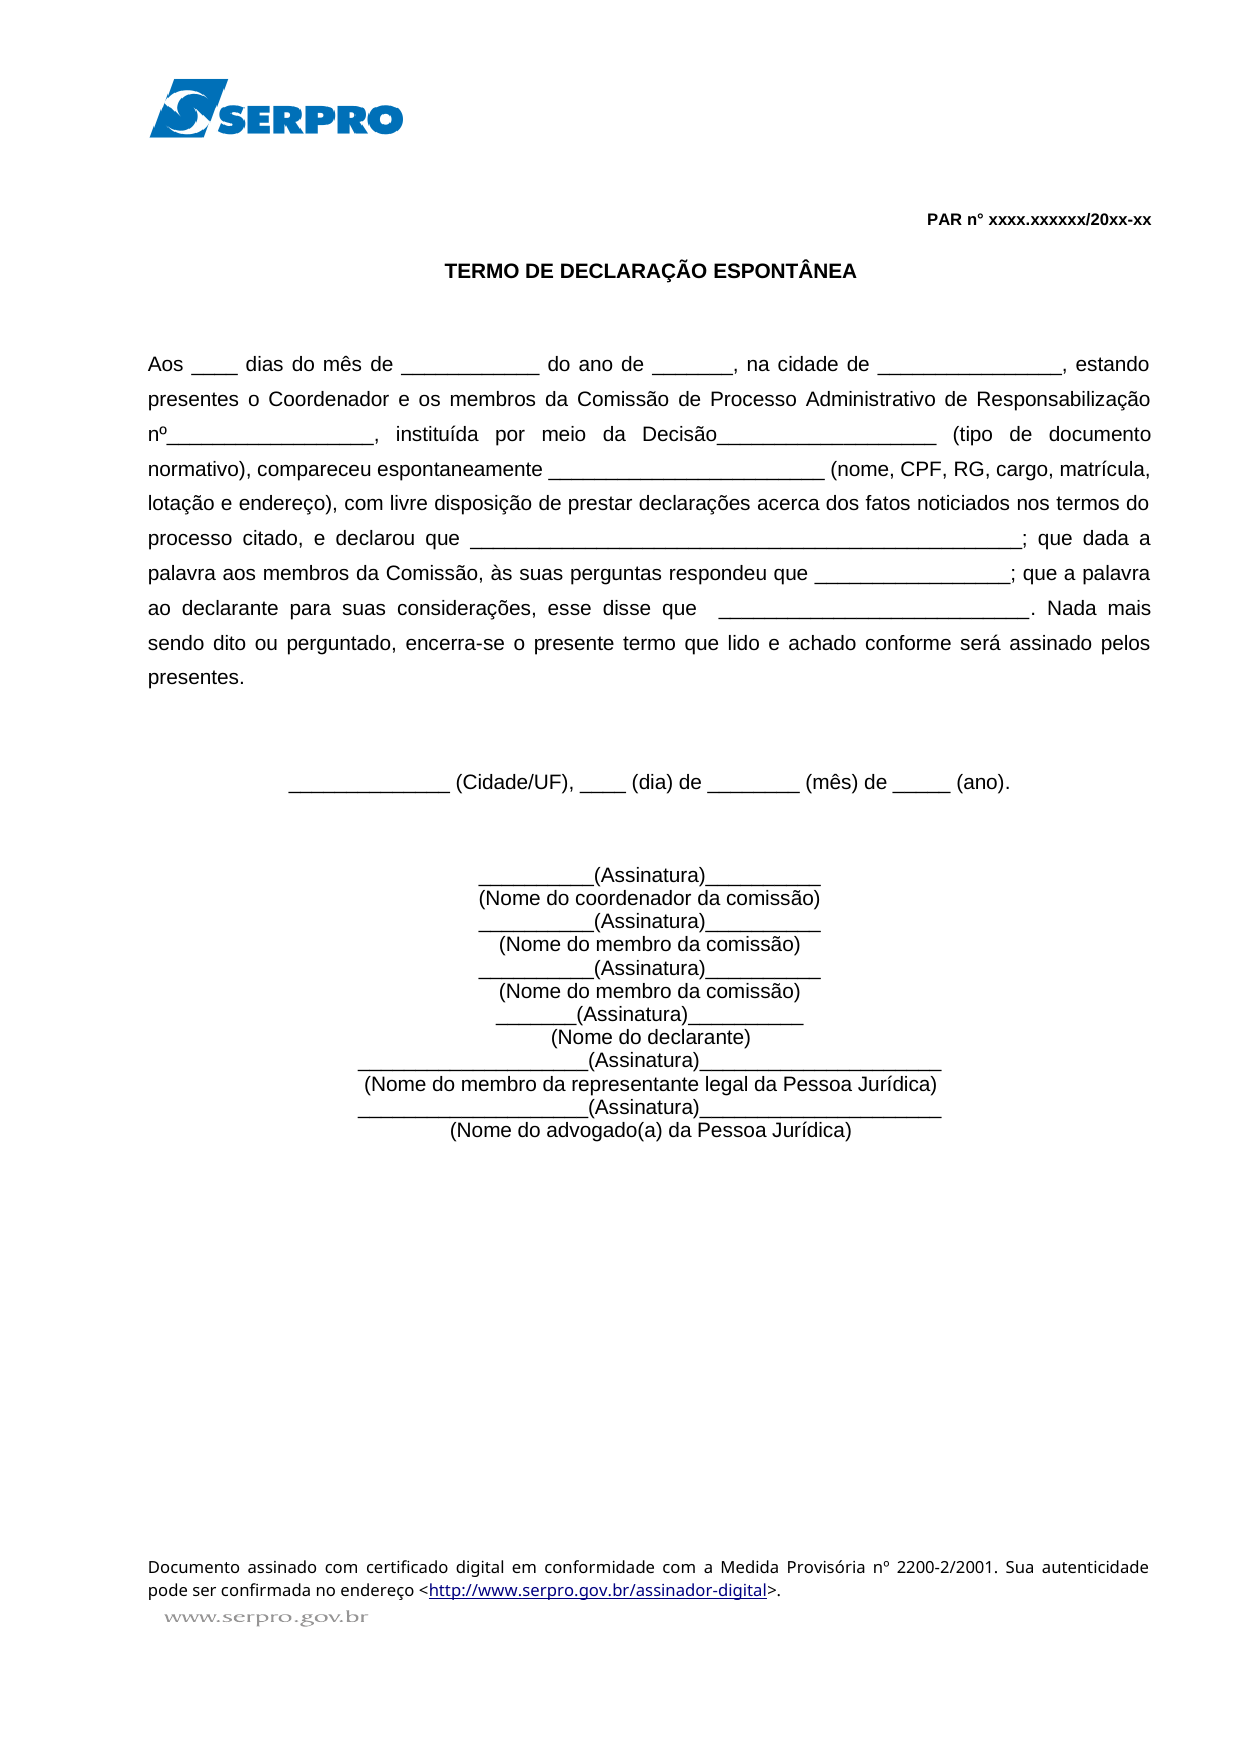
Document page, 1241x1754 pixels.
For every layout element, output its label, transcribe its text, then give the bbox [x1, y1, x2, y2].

text (Nome do membro da comissão) [148, 933, 1151, 956]
text ______________ (Cidade/UF), ____ (dia) de ________ (mês) de _____ (ano). [148, 770, 1151, 793]
text PAR n° xxxx.xxxxxx/20xx-xx [150, 187, 1151, 229]
text Aos ____ dias do mês de ____________ do ano de _______, na cidade de ________________, estando presentes o Coordenador e os membros da Comissão de Processo Administrativo de Responsabilização nº__________________, instituída por meio da Decisão___________________ (tipo de documento normativo), compareceu espontaneamente ________________________ (nome, CPF, RG, cargo, matrícula, lotação e endereço), com livre disposição de prestar declarações acerca dos fatos noticiados nos termos do processo citado, e declarou que ________________________________________________; que dada a palavra aos membros da Comissão, às suas perguntas respondeu que _________________; que a palavra ao declarante para suas considerações, esse disse que ___________________________. Nada mais sendo dito ou perguntado, encerra-se o presente termo que lido e achado conforme será assinado pelos presentes. [148, 353, 1151, 689]
text ____________________(Assinatura)_____________________ [148, 1049, 1151, 1072]
text _______(Assinatura)__________ [148, 1003, 1151, 1026]
text ____________________(Assinatura)_____________________ [148, 1096, 1151, 1119]
picture [148, 78, 403, 138]
text (Nome do advogado(a) da Pessoa Jurídica) [150, 1119, 1151, 1142]
text (Nome do declarante) [150, 1026, 1151, 1049]
text (Nome do membro da representante legal da Pessoa Jurídica) [150, 1072, 1151, 1096]
text TERMO DE DECLARAÇÃO ESPONTÂNEA [150, 260, 1151, 283]
text (Nome do membro da comissão) [148, 979, 1151, 1003]
text __________(Assinatura)__________ [148, 910, 1151, 933]
text (Nome do coordenador da comissão) [148, 886, 1151, 910]
text __________(Assinatura)__________ [148, 863, 1151, 886]
text __________(Assinatura)__________ [148, 956, 1151, 979]
